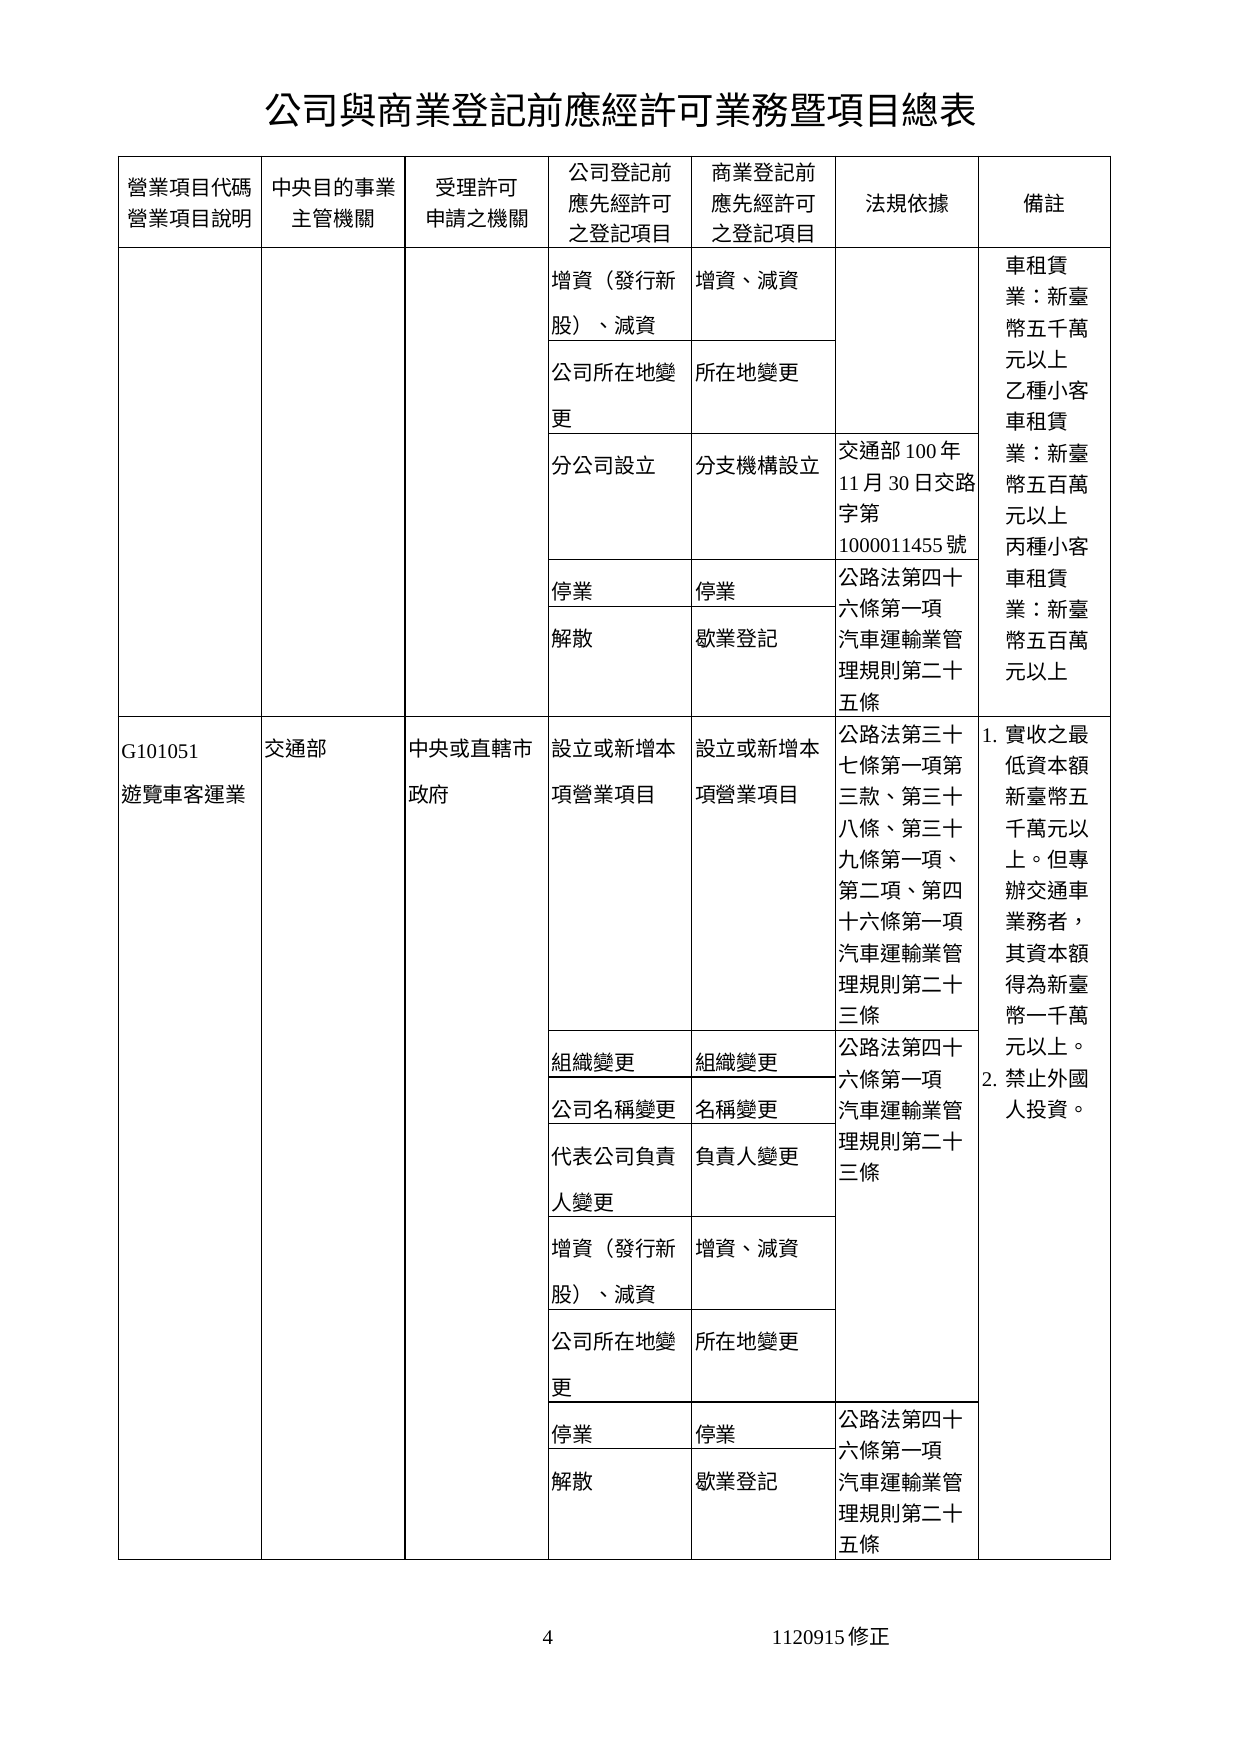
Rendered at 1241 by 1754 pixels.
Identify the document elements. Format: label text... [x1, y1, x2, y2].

table_cell 增資、減資 [692, 1217, 835, 1309]
table_cell 實收之最低資本額新臺幣五千萬元以上。但專辦交通車業務者，其資本額得為新臺幣一千萬元以上。 禁止外國人投資。 [979, 717, 1110, 1559]
table_cell 公路法第四十六條第一項 汽車運輸業管理規則第二十五條 [836, 1403, 978, 1559]
table_cell 分支機構設立 [692, 434, 835, 559]
table_cell 增資、減資 [692, 248, 835, 340]
table_cell 歇業登記 [692, 607, 835, 716]
table_cell [119, 248, 261, 716]
table_cell 公司所在地變更 [549, 341, 691, 433]
table_header 公司登記前 應先經許可 之登記項目 [549, 157, 691, 247]
table_cell 停業 [549, 1403, 691, 1448]
table_header 營業項目代碼 營業項目說明 [119, 157, 261, 247]
table_cell G101051 遊覽車客運業 [119, 717, 261, 1559]
table_cell 解散 [549, 1449, 691, 1559]
table_cell 歇業登記 [692, 1449, 835, 1559]
table_cell 設立或新增本項營業項目 [692, 717, 835, 1029]
table_cell 代表公司負責人變更 [549, 1124, 691, 1216]
table_cell 公路法第三十七條第一項第三款、第三十八條、第三十九條第一項、第二項、第四十六條第一項 汽車運輸業管理規則第二十三條 [836, 717, 978, 1029]
table_cell [262, 248, 404, 716]
table_cell 交通部 [262, 717, 404, 1559]
table_cell 停業 [549, 560, 691, 606]
table_cell 解散 [549, 607, 691, 716]
table_cell 增資（發行新股）、減資 [549, 1217, 691, 1309]
table_cell 設立或新增本項營業項目 [549, 717, 691, 1029]
table_header 受理許可 申請之機關 [406, 157, 548, 247]
table_cell 增資（發行新股）、減資 [549, 248, 691, 340]
table_cell 分公司設立 [549, 434, 691, 559]
table_header 商業登記前 應先經許可 之登記項目 [692, 157, 835, 247]
table_header 中央目的事業主管機關 [262, 157, 404, 247]
table_cell 公司所在地變更 [549, 1310, 691, 1401]
table_cell 所在地變更 [692, 341, 835, 433]
table_cell 公路法第四十六條第一項 汽車運輸業管理規則第二十三條 [836, 1031, 978, 1401]
table_header 備註 [979, 157, 1110, 247]
table_header 法規依據 [836, 157, 978, 247]
table_cell 車租賃業：新臺幣五千萬元以上 乙種小客車租賃業：新臺幣五百萬元以上 丙種小客車租賃業：新臺幣五百萬元以上 [979, 248, 1110, 716]
table_cell 中央或直轄市政府 [406, 717, 548, 1559]
table_cell 停業 [692, 560, 835, 606]
table_cell 公司名稱變更 [549, 1078, 691, 1123]
table_cell 組織變更 [549, 1031, 691, 1076]
table_cell 所在地變更 [692, 1310, 835, 1401]
table_cell 停業 [692, 1403, 835, 1448]
table_cell 名稱變更 [692, 1078, 835, 1123]
table_cell 交通部100年11月30日交路字第1000011455號 [836, 434, 978, 559]
table_cell 組織變更 [692, 1031, 835, 1076]
table_cell [836, 248, 978, 433]
table_cell 負責人變更 [692, 1124, 835, 1216]
table_cell 公路法第四十六條第一項 汽車運輸業管理規則第二十五條 [836, 560, 978, 716]
table_cell [406, 248, 548, 716]
